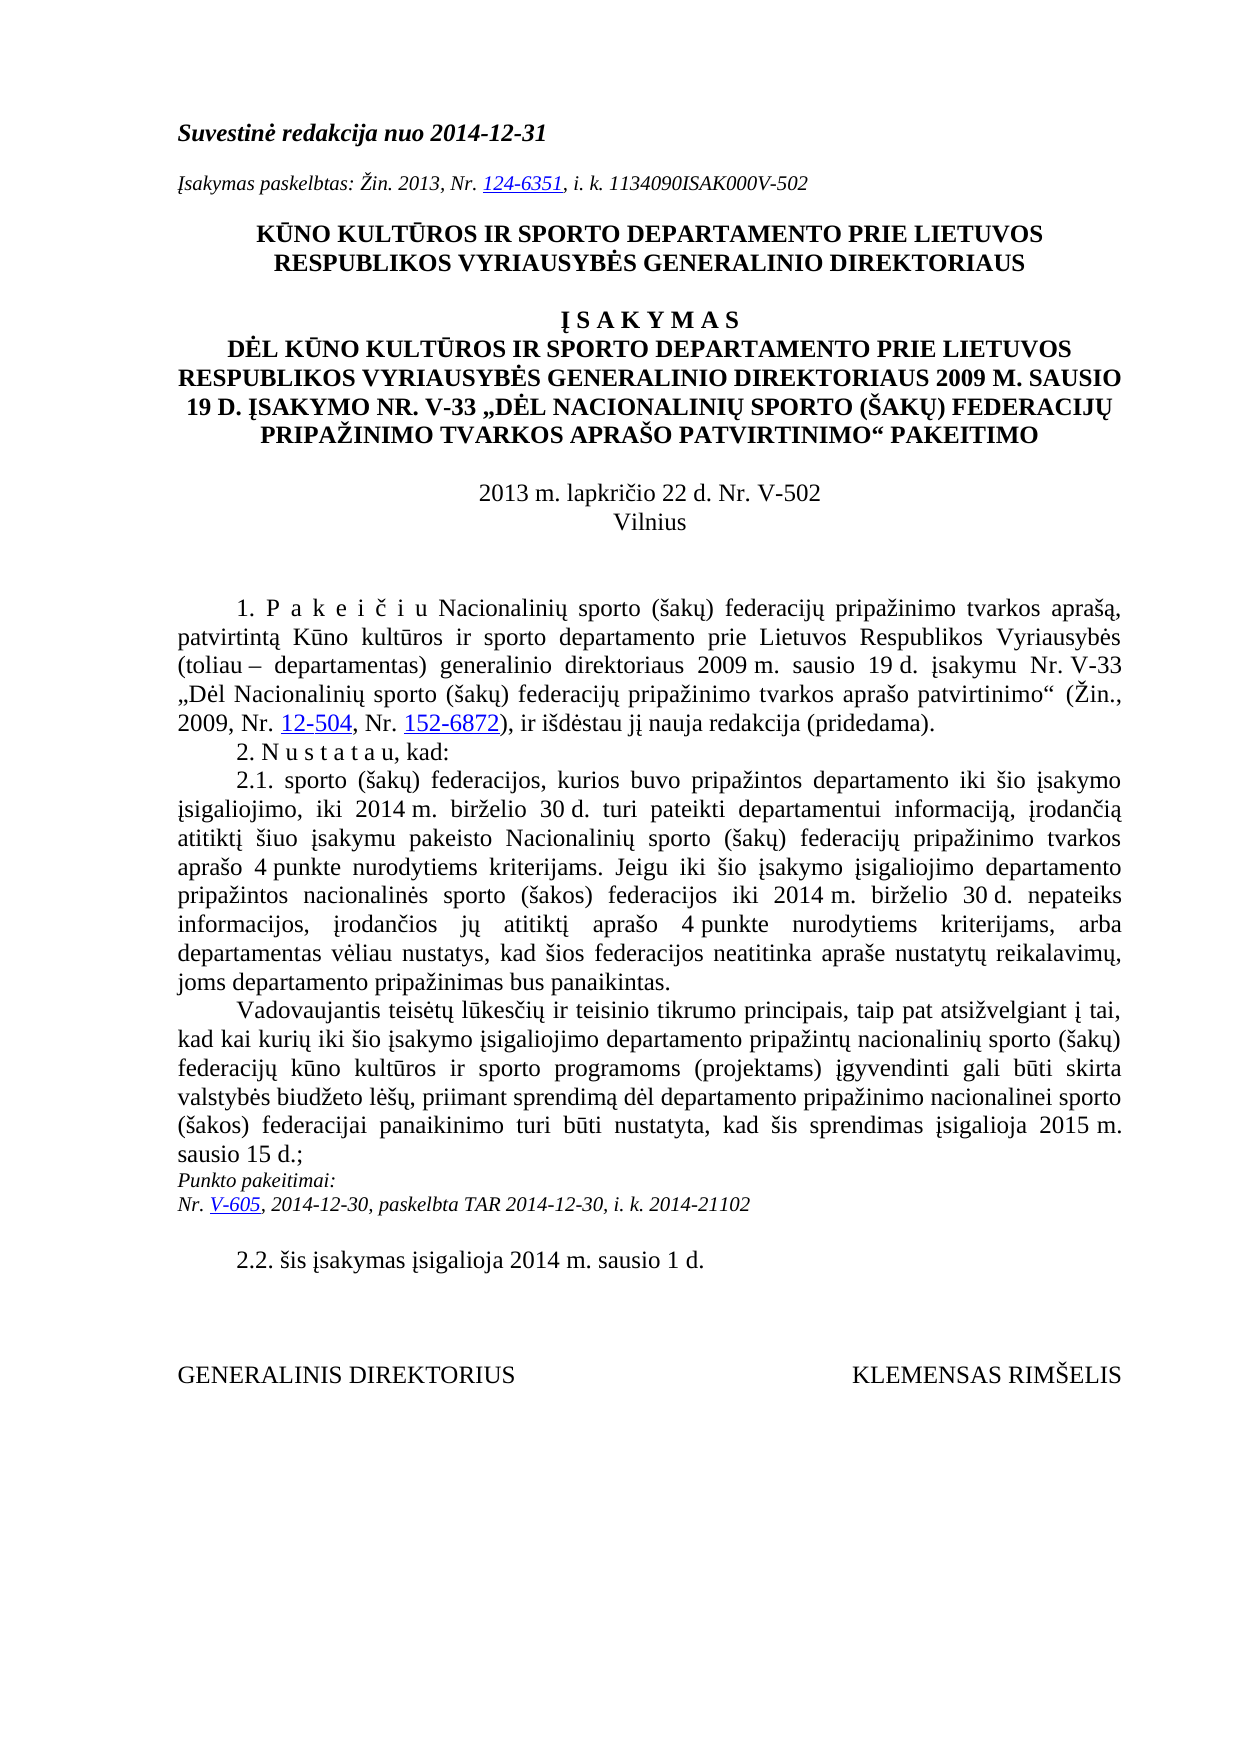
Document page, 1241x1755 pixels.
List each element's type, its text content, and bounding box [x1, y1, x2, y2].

text KŪNO KULTŪROS IR SPORTO DEPARTAMENTO PRIE LIETUVOS RESPUBLIKOS VYRIAUSYBĖS GeneraliniO direktoriAus [177, 219, 1122, 277]
text Generalinis direktorius Klemensas Rimšelis [177, 1360, 1122, 1388]
text Nr. V-605, 2014-12-30, paskelbta TAR 2014-12-30, i. k. 2014-21102 [177, 1192, 1122, 1216]
text 2.1. sporto (šakų) federacijos, kurios buvo pripažintos departamento iki šio įsakymo įsigaliojimo, iki 2014 m. birželio 30 d. turi pateikti departamentui informaciją, įrodančią atitiktį šiuo įsakymu pakeisto Nacionalinių sporto (šakų) federacijų pripažinimo tvarkos aprašo 4 punkte nurodytiems kriterijams. Jeigu iki šio įsakymo įsigaliojimo departamento pripažintos nacionalinės sporto (šakos) federacijos iki 2014 m. birželio 30 d. nepateiks informacijos, įrodančios jų atitiktį aprašo 4 punkte nurodytiems kriterijams, arba departamentas vėliau nustatys, kad šios federacijos neatitinka apraše nustatytų reikalavimų, joms departamento pripažinimas bus panaikintas. [177, 765, 1122, 995]
text 2013 m. lapkričio 22 d. Nr. V-502 [177, 478, 1122, 507]
text 2. N u s t a t a u, kad: [177, 737, 1122, 765]
text Vilnius [177, 507, 1122, 535]
text dėl Kūno kultūros ir sporto departamento prie lietuvos respublikos vyriausybės generalinio direktoriaus 2009 M. sausio 19 D. ĮSAKYMO Nr. V-33 „Dėl Nacionalinių sporto (šakų) federacijų pripažinimo tvarkos aprašo patvirtinimo“ PAKEITIMO [177, 334, 1122, 449]
text Vadovaujantis teisėtų lūkesčių ir teisinio tikrumo principais, taip pat atsižvelgiant į tai, kad kai kurių iki šio įsakymo įsigaliojimo departamento pripažintų nacionalinių sporto (šakų) federacijų kūno kultūros ir sporto programoms (projektams) įgyvendinti gali būti skirta valstybės biudžeto lėšų, priimant sprendimą dėl departamento pripažinimo nacionalinei sporto (šakos) federacijai panaikinimo turi būti nustatyta, kad šis sprendimas įsigalioja 2015 m. sausio 15 d.; [177, 995, 1122, 1168]
text 2.2. šis įsakymas įsigalioja 2014 m. sausio 1 d. [177, 1245, 1122, 1273]
text Suvestinė redakcija nuo 2014-12-31 [177, 118, 1122, 147]
text Į s a k y m a s [177, 305, 1122, 334]
text 1. P a k e i č i u Nacionalinių sporto (šakų) federacijų pripažinimo tvarkos aprašą, patvirtintą Kūno kultūros ir sporto departamento prie Lietuvos Respublikos Vyriausybės (toliau – departamentas) generalinio direktoriaus 2009 m. sausio 19 d. įsakymu Nr. V-33 „Dėl Nacionalinių sporto (šakų) federacijų pripažinimo tvarkos aprašo patvirtinimo“ (Žin., 2009, Nr. 12-504, Nr. 152-6872), ir išdėstau jį nauja redakcija (pridedama). [177, 593, 1122, 737]
text Punkto pakeitimai: [177, 1168, 1122, 1192]
text Įsakymas paskelbtas: Žin. 2013, Nr. 124-6351, i. k. 1134090ISAK000V-502 [177, 171, 1122, 195]
